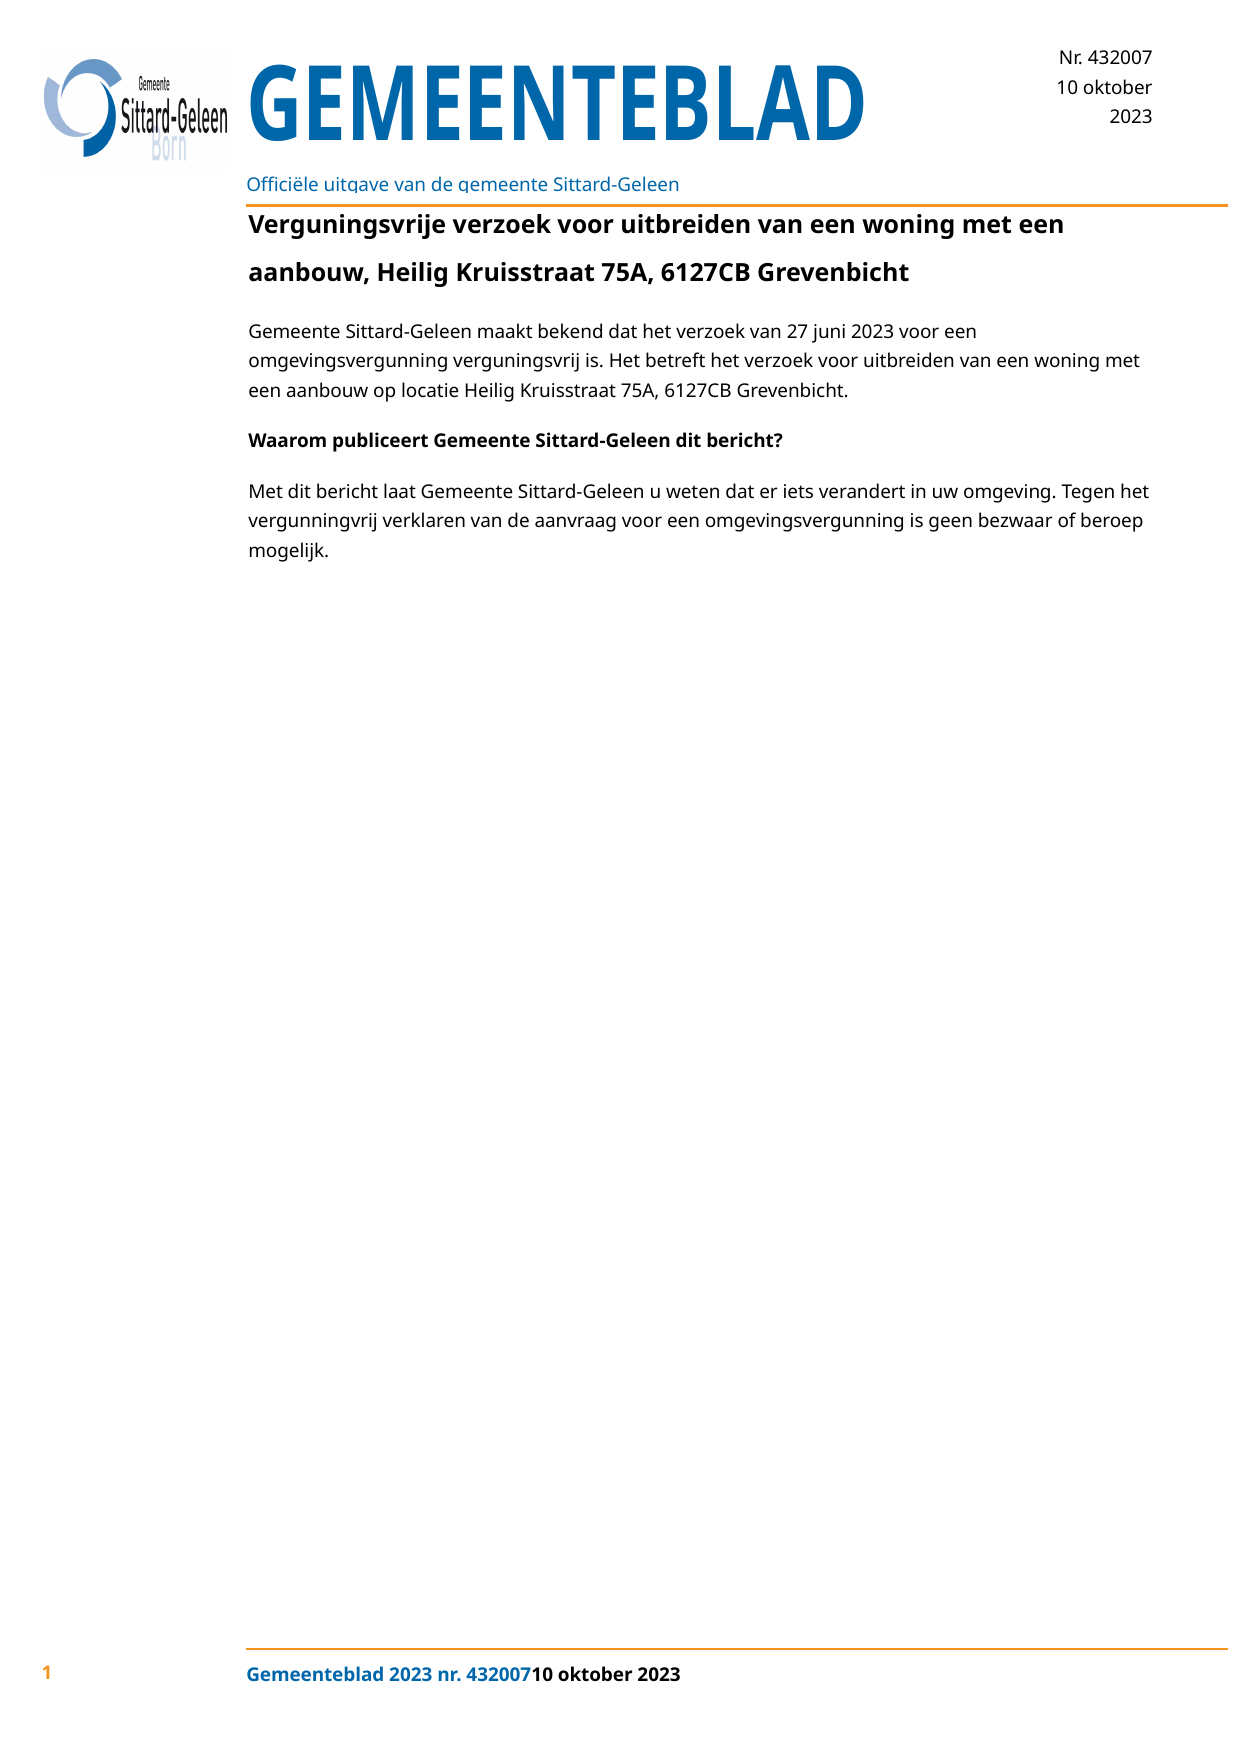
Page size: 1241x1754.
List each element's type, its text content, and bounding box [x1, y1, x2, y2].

text Gemeente Sittard-Geleen maakt bekend dat het verzoek van 27 juni 2023 voor een omgevingsvergunning verguningsvrij is. Het betreft het verzoek voor uitbreiden van een woning met een aanbouw op locatie Heilig Kruisstraat 75A, 6127CB Grevenbicht. [248, 318, 1152, 403]
text Verguningsvrije verzoek voor uitbreiden van een woning met een aanbouw, Heilig Kruisstraat 75A, 6127CB Grevenbicht [248, 207, 1152, 288]
text Waarom publiceert Gemeente Sittard-Geleen dit bericht? [248, 427, 1152, 453]
picture [41, 47, 231, 172]
text Met dit bericht laat Gemeente Sittard-Geleen u weten dat er iets verandert in uw omgeving. Tegen het vergunningvrij verklaren van de aanvraag voor een omgevingsvergunning is geen bezwaar of beroep mogelijk. [248, 478, 1152, 563]
